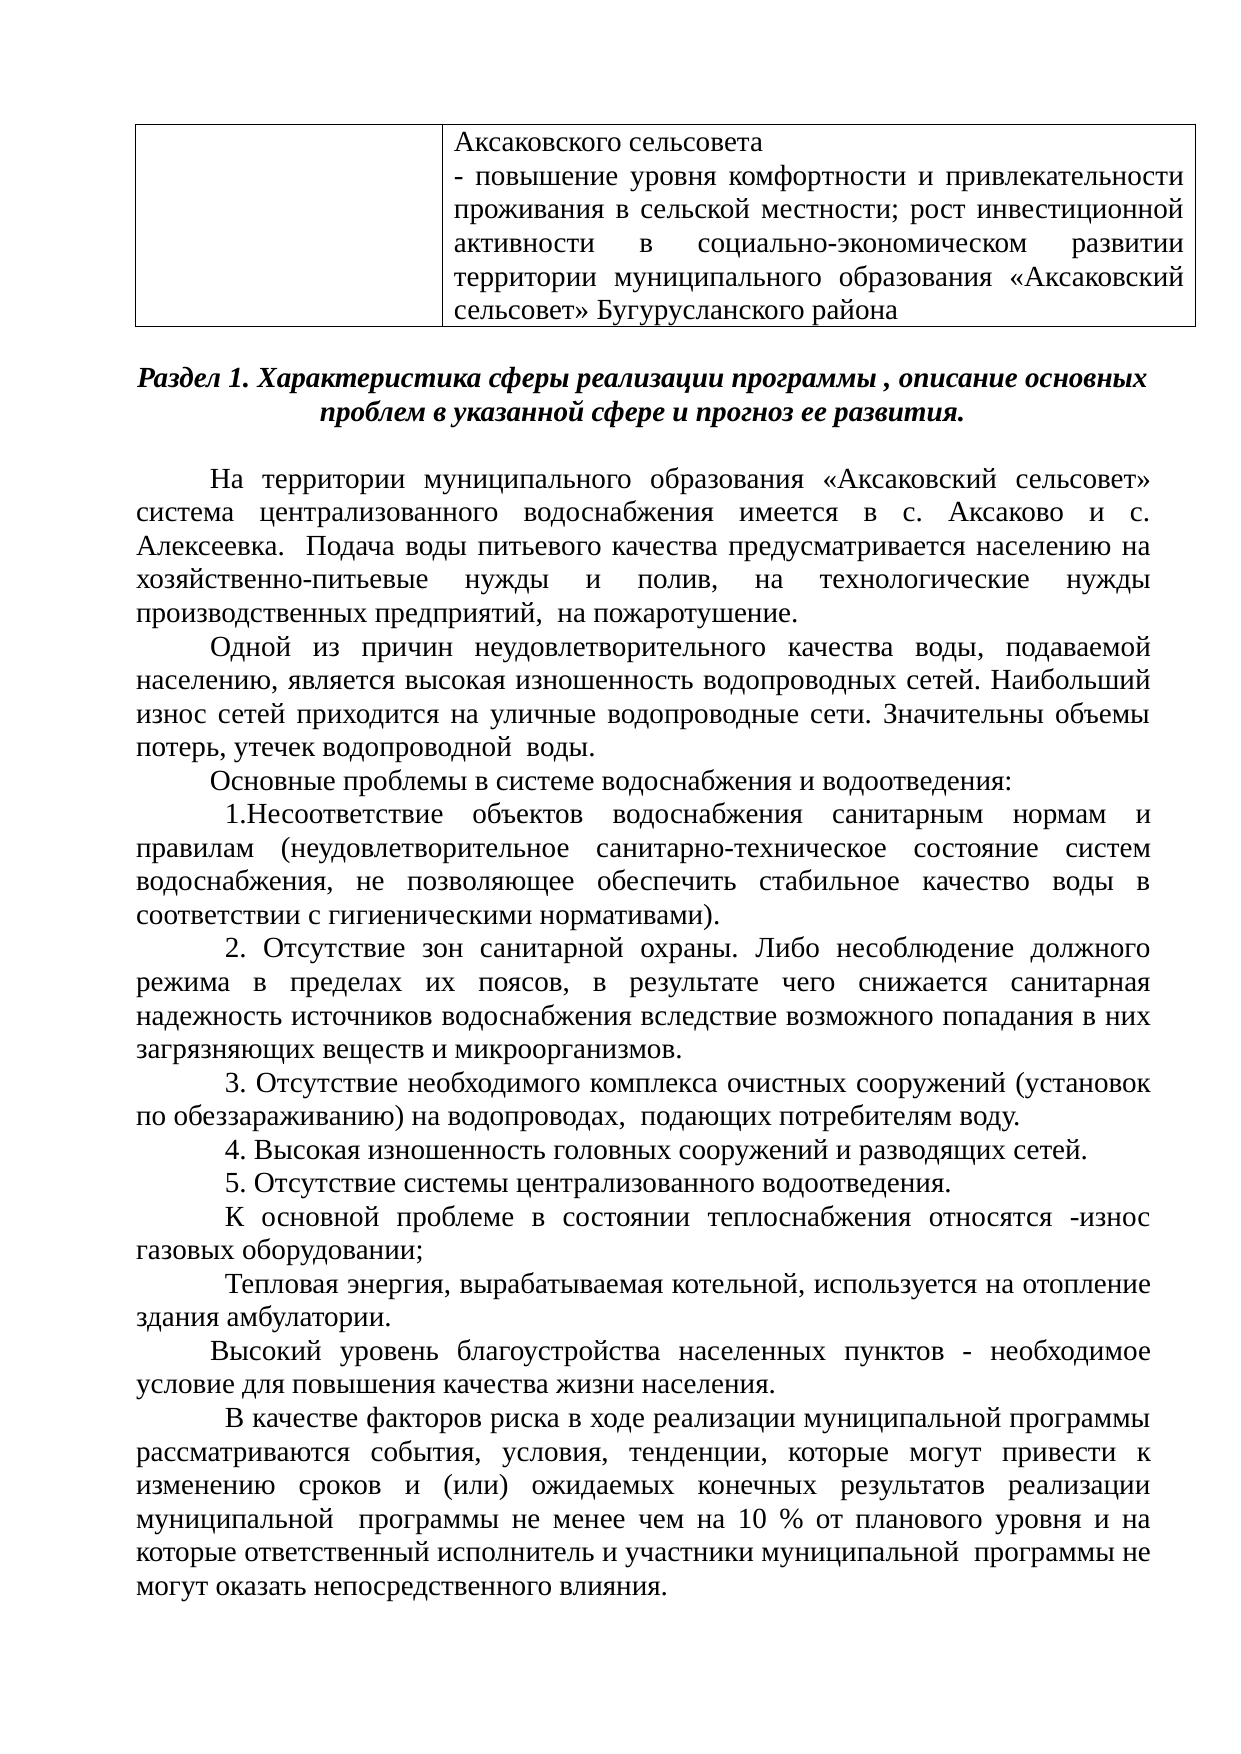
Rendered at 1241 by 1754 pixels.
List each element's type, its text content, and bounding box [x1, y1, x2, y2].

text 3. Отсутствие необходимого комплекса очистных сооружений (установок по обеззараживанию) на водопроводах, подающих потребителям воду. [136, 1065, 1152, 1132]
text 4. Высокая изношенность головных сооружений и разводящих сетей. [136, 1132, 1152, 1165]
text В качестве факторов риска в ходе реализации муниципальной программы рассматриваются события, условия, тенденции, которые могут привести к изменению сроков и (или) ожидаемых конечных результатов реализации муниципальной программы не менее чем на 10 % от планового уровня и на которые ответственный исполнитель и участники муниципальной программы не могут оказать непосредственного влияния. [136, 1400, 1152, 1601]
text К основной проблеме в состоянии теплоснабжения относятся -износ газовых оборудовании; [136, 1199, 1152, 1266]
text Высокий уровень благоустройства населенных пунктов - необходимое условие для повышения качества жизни населения. [136, 1333, 1152, 1400]
text Основные проблемы в системе водоснабжения и водоотведения: [136, 763, 1152, 796]
text 2. Отсутствие зон санитарной охраны. Либо несоблюдение должного режима в пределах их поясов, в результате чего снижается санитарная надежность источников водоснабжения вследствие возможного попадания в них загрязняющих веществ и микроорганизмов. [136, 931, 1152, 1065]
text Одной из причин неудовлетворительного качества воды, подаваемой населению, является высокая изношенность водопроводных сетей. Наибольший износ сетей приходится на уличные водопроводные сети. Значительны объемы потерь, утечек водопроводной воды. [136, 629, 1152, 763]
table_cell [136, 125, 442, 326]
text 5. Отсутствие системы централизованного водоотведения. [136, 1165, 1152, 1199]
text 1.Несоответствие объектов водоснабжения санитарным нормам и правилам (неудовлетворительное санитарно-техническое состояние систем водоснабжения, не позволяющее обеспечить стабильное качество воды в соответствии с гигиеническими нормативами). [136, 796, 1152, 931]
text Тепловая энергия, вырабатываемая котельной, используется на отопление здания амбулатории. [136, 1266, 1152, 1333]
text Раздел 1. Характеристика сферы реализации программы , описание основных проблем в указанной сфере и прогноз ее развития. [136, 360, 1152, 427]
text На территории муниципального образования «Аксаковский сельсовет» система централизованного водоснабжения имеется в с. Аксаково и с. Алексеевка. Подача воды питьевого качества предусматривается населению на хозяйственно-питьевые нужды и полив, на технологические нужды производственных предприятий, на пожаротушение. [136, 461, 1152, 629]
table_cell Аксаковского сельсовета - повышение уровня комфортности и привлекательности проживания в сельской местности; рост инвестиционной активности в социально-экономическом развитии территории муниципального образования «Аксаковский сельсовет» Бугурусланского района [443, 125, 1195, 326]
